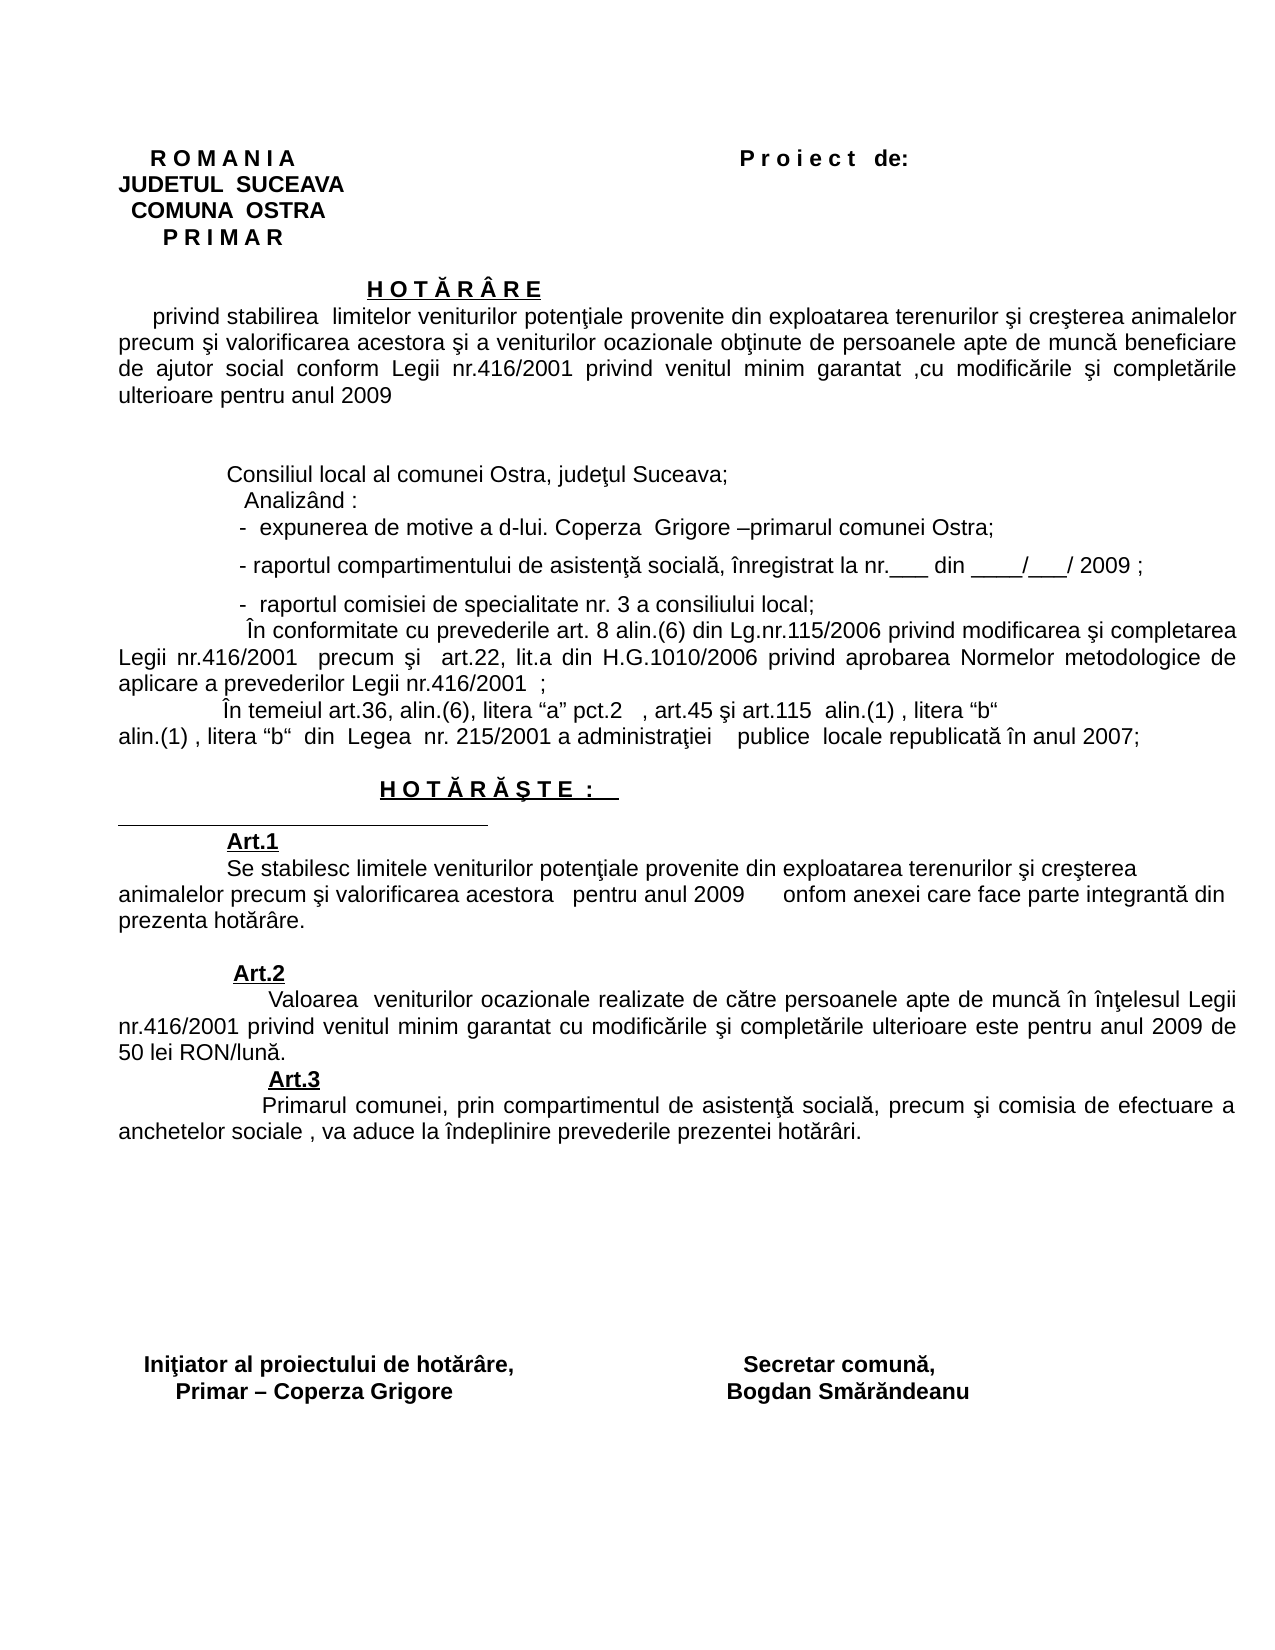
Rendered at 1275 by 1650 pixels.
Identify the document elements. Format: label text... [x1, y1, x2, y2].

text - raportul compartimentului de asistenţă socială, înregistrat la nr.___ din ____/___/ 2009 ; [118, 552, 1238, 579]
text - expunerea de motive a d-lui. Coperza Grigore –primarul comunei Ostra; [118, 513, 1238, 540]
text Art.1 [118, 828, 1238, 855]
text Consiliul local al comunei Ostra, judeţul Suceava; [118, 461, 1238, 487]
text Art.3 [118, 1066, 1238, 1092]
text Art.2 [118, 960, 1238, 986]
text Iniţiator al proiectului de hotărâre, Secretar comună, [118, 1351, 1238, 1378]
text alin.(1) , litera “b“ din Legea nr. 215/2001 a administraţiei publice locale republicată în anul 2007; [118, 723, 1238, 749]
text Primarul comunei, prin compartimentul de asistenţă socială, precum şi comisia de efectuare a anchetelor sociale , va aduce la îndeplinire prevederile prezentei hotărâri. [118, 1092, 1238, 1144]
text Primar – Coperza Grigore Bogdan Smărăndeanu [118, 1378, 1238, 1404]
text JUDETUL SUCEAVA [118, 171, 1266, 197]
text H O T Ă R Â R E [118, 276, 1266, 303]
text R O M A N I A P r o i e c t de: [118, 144, 1266, 171]
text Analizând : [118, 487, 1238, 513]
text P R I M A R [118, 223, 1266, 250]
text - raportul comisiei de specialitate nr. 3 a consiliului local; [118, 591, 1238, 617]
text În temeiul art.36, alin.(6), litera “a” pct.2 , art.45 şi art.115 alin.(1) , litera “b“ [44, 697, 1238, 723]
text privind stabilirea limitelor veniturilor potenţiale provenite din exploatarea terenurilor şi creşterea animalelor precum şi valorificarea acestora şi a veniturilor ocazionale obţinute de persoanele apte de muncă beneficiare de ajutor social conform Legii nr.416/2001 privind venitul minim garantat ,cu modificările şi completările ulterioare pentru anul 2009 [118, 303, 1238, 408]
text În conformitate cu prevederile art. 8 alin.(6) din Lg.nr.115/2006 privind modificarea şi completarea Legii nr.416/2001 precum şi art.22, lit.a din H.G.1010/2006 privind aprobarea Normelor metodologice de aplicare a prevederilor Legii nr.416/2001 ; [118, 617, 1238, 697]
text Se stabilesc limitele veniturilor potenţiale provenite din exploatarea terenurilor şi creşterea animalelor precum şi valorificarea acestora pentru anul 2009 onfom anexei care face parte integrantă din prezenta hotărâre. [118, 855, 1238, 934]
text Valoarea veniturilor ocazionale realizate de către persoanele apte de muncă în înţelesul Legii nr.416/2001 privind venitul minim garantat cu modificările şi completările ulterioare este pentru anul 2009 de 50 lei RON/lună. [118, 986, 1238, 1066]
text H O T Ă R Ă Ş T E : [118, 776, 1238, 802]
text COMUNA OSTRA [118, 197, 1266, 223]
